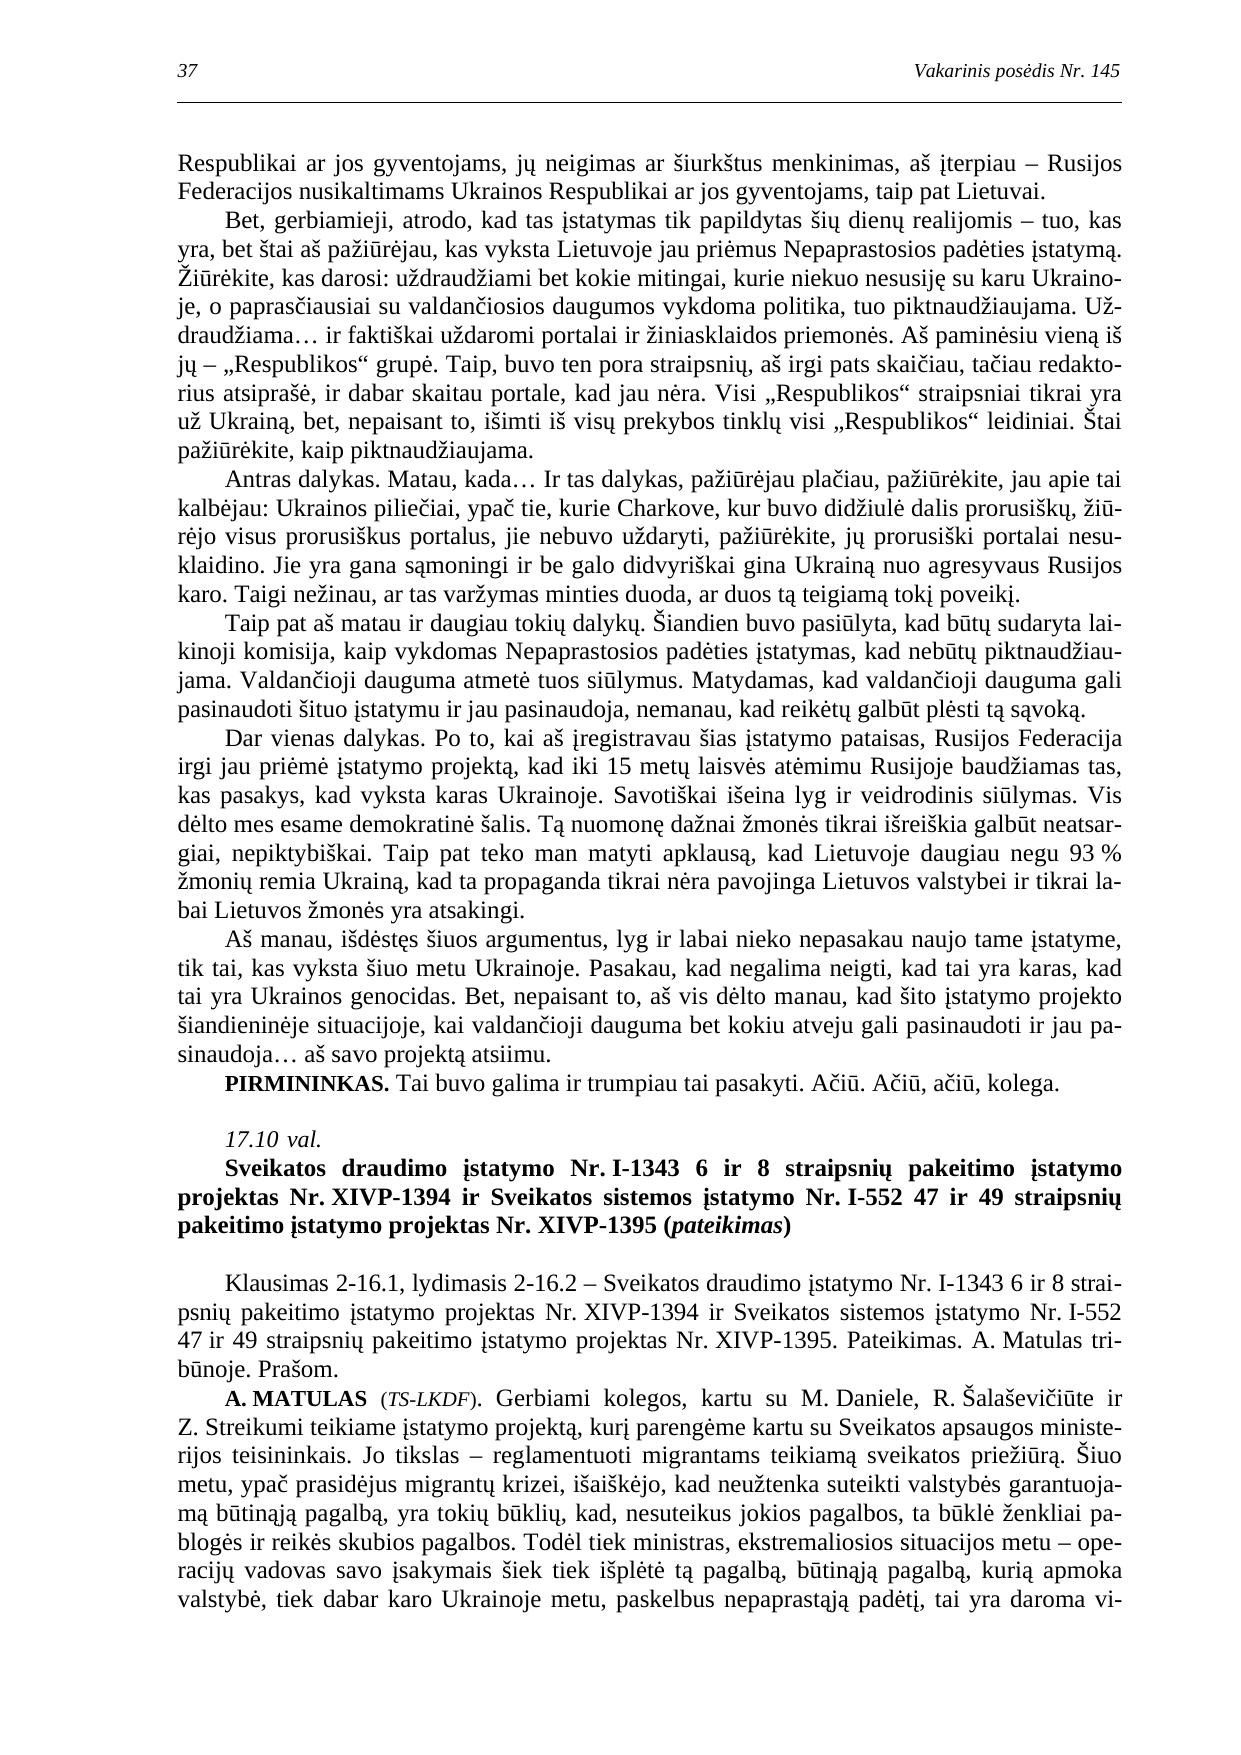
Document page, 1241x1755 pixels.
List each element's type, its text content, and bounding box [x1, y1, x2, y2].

text PIRMININKAS. Tai bu­vo ga­li­ma ir trum­piau tai pa­sa­ky­ti. Ačiū. Ačiū, ačiū, ko­le­ga. [177, 1068, 1122, 1096]
text Klau­si­mas 2-16.1, ly­di­ma­sis 2-16.2 – Svei­ka­tos drau­di­mo įsta­ty­mo Nr. I-1343 6 ir 8 strai­ps­nių pa­kei­ti­mo įsta­ty­mo pro­jek­tas Nr. XIVP-1394 ir Svei­ka­tos sis­te­mos įsta­ty­mo Nr. I-552 47 ir 49 straips­nių pa­kei­ti­mo įsta­ty­mo pro­jek­tas Nr. XIVP-1395. Pa­tei­ki­mas. A. Ma­tu­las tri­bū­no­je. Pra­šom. [177, 1268, 1122, 1383]
text Aš ma­nau, iš­dės­tęs šiuos ar­gu­men­tus, lyg ir la­bai nie­ko ne­pa­sa­kau nau­jo ta­me įsta­ty­me, tik tai, kas vyks­ta šiuo me­tu Uk­rai­no­je. Pa­sa­kau, kad ne­ga­li­ma neig­ti, kad tai yra ka­ras, kad tai yra Uk­rai­nos ge­no­ci­das. Bet, ne­pai­sant to, aš vis dėlto ma­nau, kad ši­to įsta­ty­mo pro­jek­to šian­die­ni­nė­je si­tu­a­ci­jo­je, kai val­dan­čio­ji dau­gu­ma bet ko­kiu at­ve­ju ga­li pa­si­nau­do­ti ir jau pa­si­nau­do­ja… aš sa­vo pro­jek­tą at­si­i­mu. [177, 924, 1122, 1068]
text Dar vie­nas da­ly­kas. Po to, kai aš į­re­gist­ra­vau šias įsta­ty­mo pa­tai­sas, Ru­si­jos Fe­de­ra­ci­ja ir­gi jau pri­ėmė įsta­ty­mo pro­jek­tą, kad iki 15 me­tų lais­vės at­ėmi­mu Ru­si­jo­je bau­džia­mas tas, kas pa­sa­kys, kad vyks­ta ka­ras Uk­rai­no­je. Sa­vo­tiš­kai iš­ei­na lyg ir veid­ro­di­nis siū­ly­mas. Vis dėl­to mes esa­me de­mo­kra­tinė ša­lis. Tą nuo­mo­nę daž­nai žmo­nės tik­rai iš­reiš­kia gal­būt ne­at­sar­giai, ne­pik­ty­biš­kai. Taip pat te­ko man ma­ty­ti ap­klau­są, kad Lie­tu­vo­je dau­giau ne­gu 93 % žmo­nių re­mia Uk­rai­ną, kad ta pro­pa­gan­da tik­rai nė­ra pa­vo­jin­ga Lie­tu­vos vals­ty­bei ir tik­rai la­bai Lie­tu­vos žmo­nės yra at­sa­kin­gi. [177, 723, 1122, 924]
text Taip pat aš ma­tau ir dau­giau to­kių da­ly­kų. Šian­dien bu­vo pa­siū­ly­ta, kad bū­tų su­da­ry­ta lai­ki­no­ji ko­mi­si­ja, kaip vyk­do­mas Ne­pa­pras­to­sios pa­dė­ties įsta­ty­mas, kad ne­bū­tų pik­tnau­džiau­ja­ma. Val­dan­čio­ji dau­gu­ma at­me­tė tuos siū­ly­mus. Ma­ty­da­mas, kad val­dan­čio­ji dau­gu­ma ga­li pa­si­nau­do­ti ši­tuo įsta­ty­mu ir jau pa­si­nau­do­ja, ne­ma­nau, kad rei­kė­tų gal­būt plės­ti tą są­vo­ką. [177, 608, 1122, 723]
text Svei­ka­tos drau­di­mo įsta­ty­mo Nr. I-1343 6 ir 8 straips­nių pa­kei­ti­mo įsta­ty­mo projek­tas Nr. XIVP-1394 ir Svei­ka­tos sis­te­mos įsta­ty­mo Nr. I-552 47 ir 49 straips­nių pakei­ti­mo įsta­ty­mo pro­jek­tas Nr. XIVP-1395 (pa­tei­ki­mas) [177, 1153, 1122, 1239]
text A. MATULAS (TS-LKDF). Ger­bia­mi ko­le­gos, kar­tu su M. Da­nie­le, R. Ša­la­še­vi­čiū­te ir Z. Strei­ku­mi tei­kia­me įsta­ty­mo pro­jek­tą, ku­rį pa­ren­gė­me kar­tu su Svei­ka­tos ap­sau­gos mi­nis­te­ri­jos tei­si­nin­kais. Jo tiks­las – reg­la­men­tuo­ti mig­ran­tams tei­kia­mą svei­ka­tos prie­žiū­rą. Šiuo me­tu, ypač pra­si­dė­jus mig­ran­tų kri­zei, iš­aiš­kė­jo, kad ne­už­ten­ka su­teik­ti vals­ty­bės ga­ran­tuo­ja­mą bū­ti­ną­ją pa­gal­bą, yra to­kių būk­lių, kad, ne­su­tei­kus jo­kios pa­gal­bos, ta būk­lė žen­kliai pa­blo­gės ir rei­kės sku­bios pa­gal­bos. To­dėl tiek mi­nist­ras, eks­tre­ma­lio­sios si­tu­a­ci­jos me­tu – ope­ra­ci­jų va­do­vas sa­vo įsa­ky­mais šiek tiek iš­plė­tė tą pa­gal­bą, bū­ti­ną­ją pa­gal­bą, ku­rią ap­mo­ka vals­ty­bė, tiek da­bar ka­ro Uk­rai­no­je me­tu, pa­skel­bus ne­pa­pras­tą­ją pa­dė­tį, tai yra da­ro­ma vi­ [177, 1383, 1122, 1613]
text 17.10 val. [224, 1125, 1122, 1153]
text Ant­ras da­ly­kas. Ma­tau, ka­da… Ir tas da­ly­kas, pa­žiū­rė­jau pla­čiau, pa­žiū­rė­ki­te, jau apie tai kal­bė­jau: Uk­rai­nos pi­lie­čiai, ypač tie, ku­rie Char­ko­ve, kur bu­vo di­džiu­lė da­lis pro­ru­siš­kų, žiū­rė­jo vi­sus pro­ru­siš­kus por­ta­lus, jie ne­bu­vo už­da­ry­ti, pa­žiū­rė­ki­te, jų pro­ru­siš­ki por­ta­lai ne­su­klai­di­no. Jie yra ga­na są­mo­nin­gi ir be ga­lo did­vy­riš­kai gi­na Uk­rai­ną nuo ag­re­sy­vaus Ru­si­jos ka­ro. Tai­gi ne­ži­nau, ar tas var­žy­mas min­ties duo­da, ar duos tą tei­gia­mą to­kį po­vei­kį. [177, 464, 1122, 608]
text Bet, ger­bia­mie­ji, at­ro­do, kad tas įsta­ty­mas tik pa­pil­dy­tas šių die­nų re­a­li­jo­mis – tuo, kas yra, bet štai aš pa­žiū­rė­jau, kas vyks­ta Lie­tu­vo­je jau pri­ėmus Ne­pa­pras­to­sios pa­dė­ties įsta­ty­mą. Žiū­rė­ki­te, kas da­ro­si: už­drau­džia­mi bet ko­kie mi­tin­gai, ku­rie nie­kuo ne­su­si­ję su ka­ru Uk­rai­no­je, o pa­pras­čiau­siai su val­dan­čio­sios dau­gu­mos vyk­do­ma po­li­ti­ka, tuo pik­tnau­džiau­ja­ma. Už­drau­džia­ma… ir fak­tiš­kai už­da­ro­mi por­ta­lai ir ži­niask­lai­dos prie­mo­nės. Aš pa­mi­nė­siu vie­ną iš jų – „Res­pub­li­kos“ gru­pė. Taip, bu­vo ten po­ra straips­nių, aš ir­gi pats skai­čiau, ta­čiau re­dak­to­rius at­si­pra­šė, ir da­bar skai­tau por­ta­le, kad jau nė­ra. Vi­si „Res­pub­li­kos“ straips­niai tik­rai yra už Uk­rai­ną, bet, ne­pai­sant to, iš­im­ti iš vi­sų pre­ky­bos tin­klų vi­si „Res­pub­li­kos“ lei­di­niai. Štai pa­žiū­rė­ki­te, kaip pik­tnau­džiau­ja­ma. [177, 205, 1122, 464]
text Res­pub­li­kai ar jos gy­ven­to­jams, jų nei­gi­mas ar šiurkš­tus men­ki­ni­mas, aš įter­piau – Ru­si­jos Fe­de­ra­ci­jos nu­si­kal­ti­mams Uk­rai­nos Res­pub­li­kai ar jos gy­ven­to­jams, taip pat Lie­tu­vai. [177, 148, 1122, 205]
